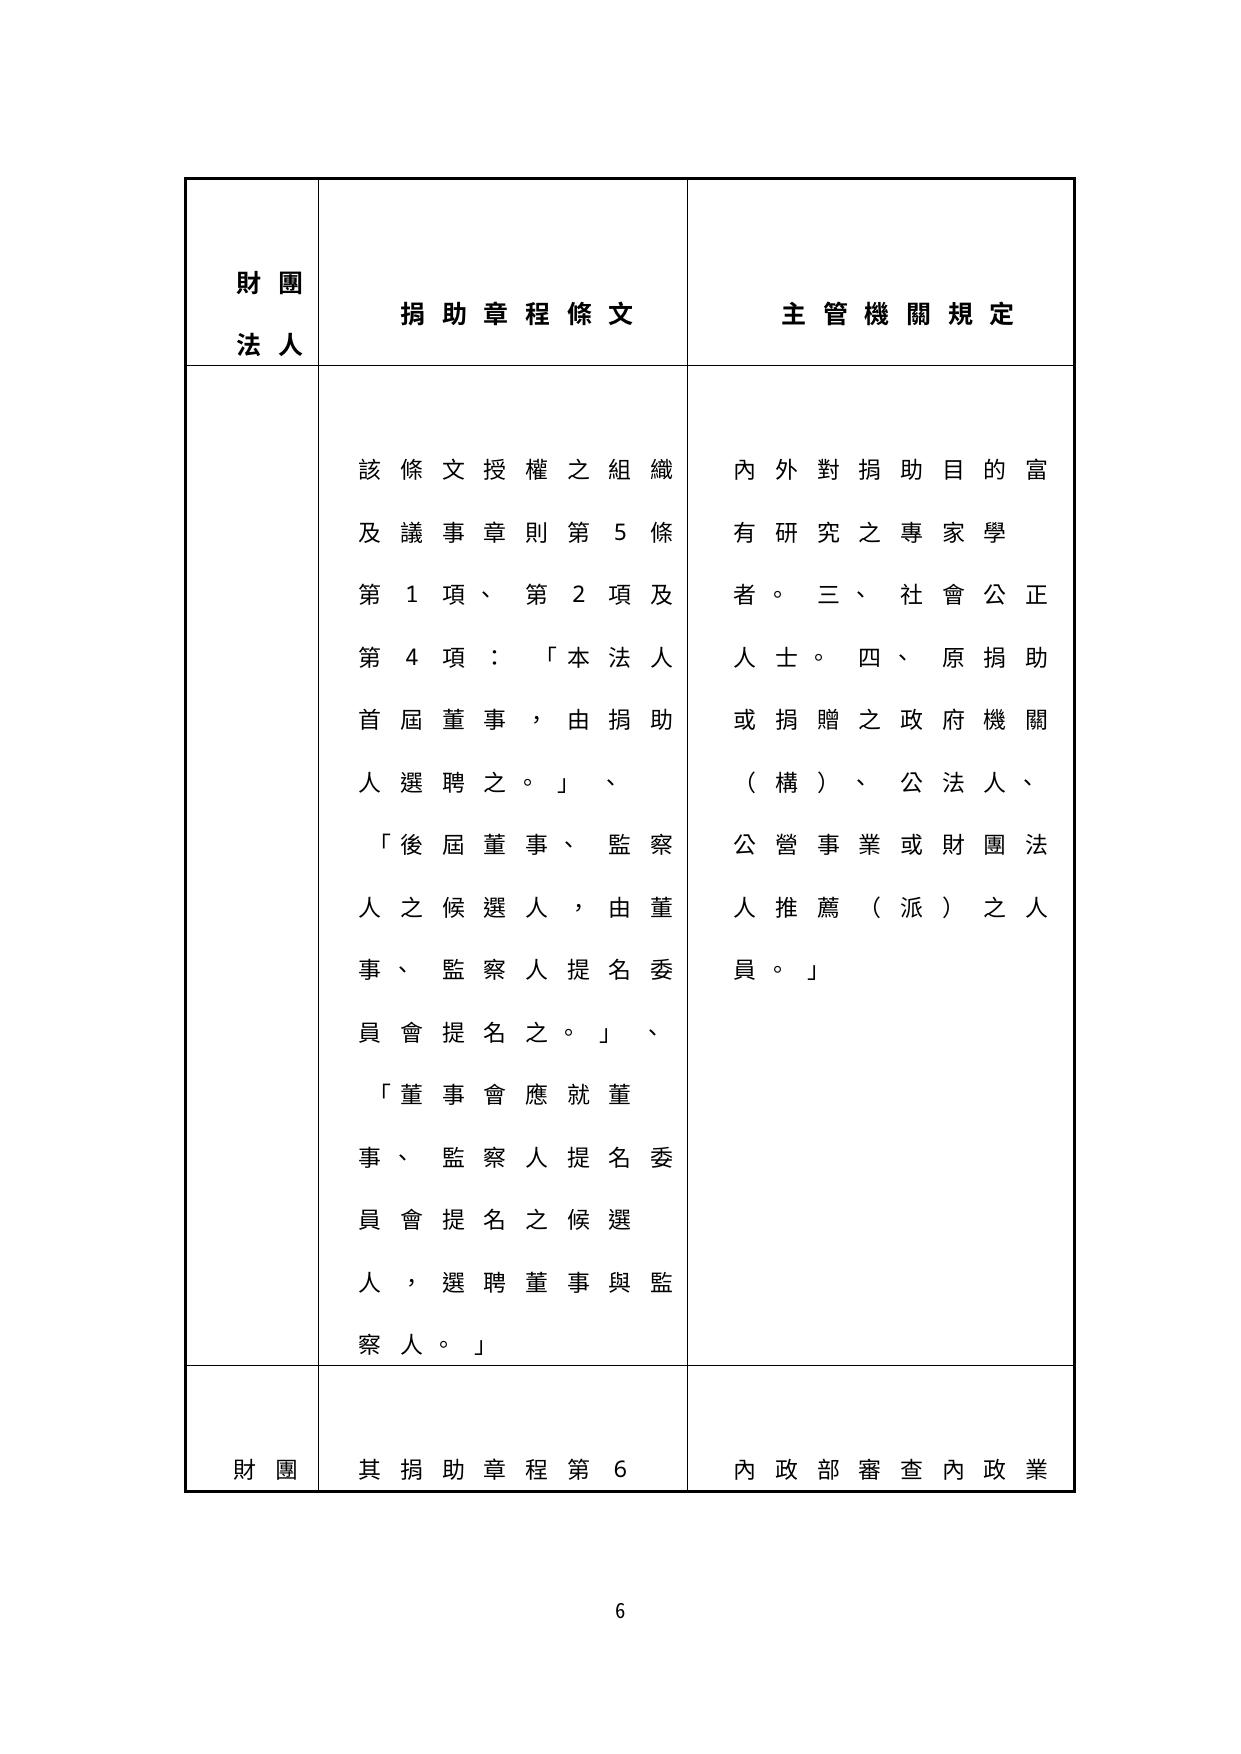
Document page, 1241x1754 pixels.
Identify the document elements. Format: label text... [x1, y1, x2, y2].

table_cell [187, 366, 318, 1365]
table_cell 內政部審查內政業 [688, 1366, 1073, 1490]
table_cell 內外對捐助目的富有研究之專家學者。三、社會公正人士。四、原捐助或捐贈之政府機關（構）、公法人、公營事業或財團法人推薦（派）之人員。」 [688, 366, 1073, 1365]
table_cell 財團 [187, 1366, 318, 1490]
table_cell 其捐助章程第6 [319, 1366, 687, 1490]
table_header 主管機關規定 [688, 180, 1073, 365]
table_header 捐助章程條文 [319, 180, 687, 365]
table_cell 該條文授權之組織及議事章則第5條第1項、第2項及第4項：「本法人首屆董事，由捐助人選聘之。」、「後屆董事、監察人之候選人，由董事、監察人提名委員會提名之。」、「董事會應就董事、監察人提名委員會提名之候選人，選聘董事與監察人。」 [319, 366, 687, 1365]
table_header 財團法人 [187, 180, 318, 365]
